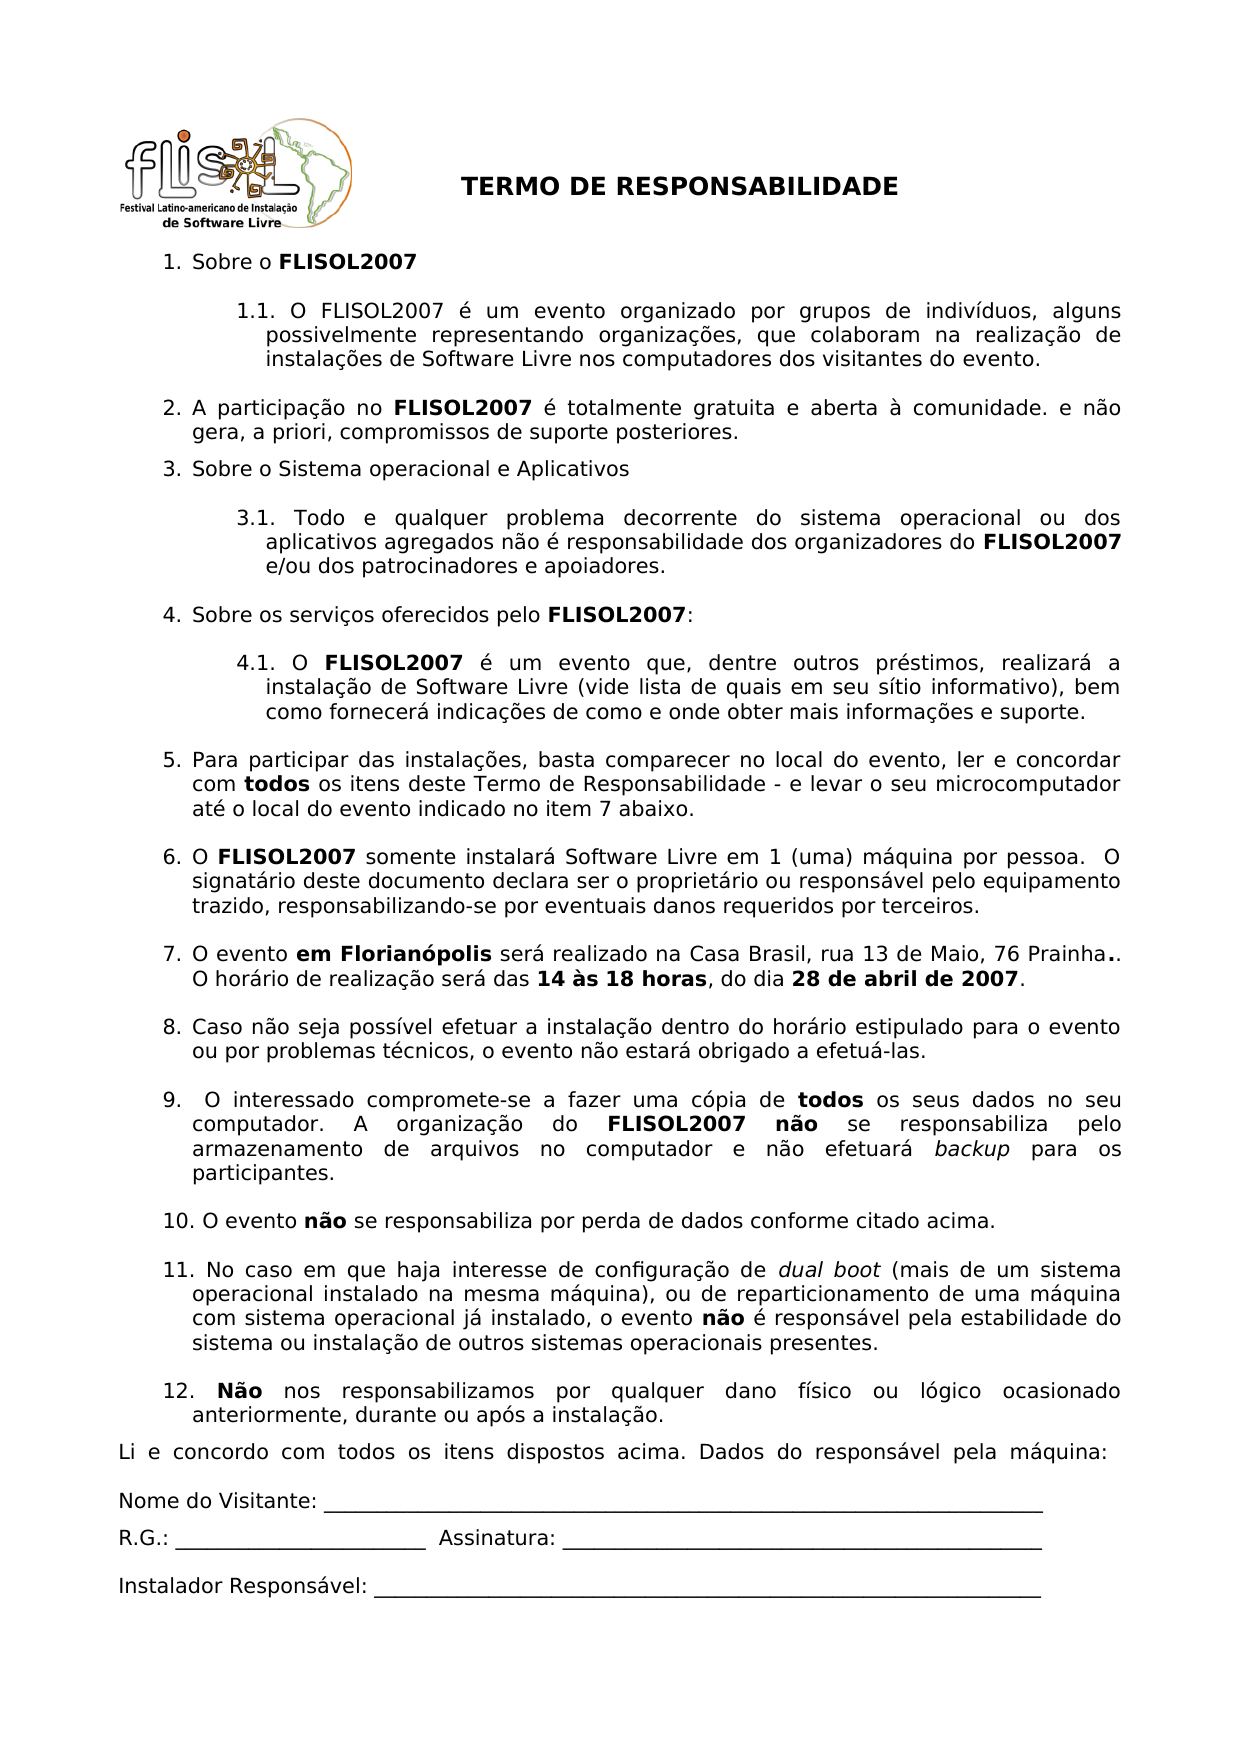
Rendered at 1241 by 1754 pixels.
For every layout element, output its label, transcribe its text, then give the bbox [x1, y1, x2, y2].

list Todo e qualquer problema decorrente do sistema operacional ou dos aplicativos agregados não é responsabilidade dos organizadores do FLISOL2007 e/ou dos patrocinadores e apoiadores. [236, 506, 1122, 578]
list O evento não se responsabiliza por perda de dados conforme citado acima. [162, 1209, 1122, 1234]
list Sobre o FLISOL2007 [162, 250, 1122, 274]
text TERMO DE RESPONSABILIDADE [352, 172, 1122, 201]
list O interessado compromete-se a fazer uma cópia de todos os seus dados no seu computador. A organização do FLISOL2007 não se responsabiliza pelo armazenamento de arquivos no computador e não efetuará backup para os participantes. [162, 1088, 1122, 1185]
list Sobre o Sistema operacional e Aplicativos [162, 457, 1122, 481]
list O FLISOL2007 é um evento que, dentre outros préstimos, realizará a instalação de Software Livre (vide lista de quais em seu sítio informativo), bem como fornecerá indicações de como e onde obter mais informações e suporte. [236, 651, 1122, 724]
list O FLISOL2007 é um evento organizado por grupos de indivíduos, alguns possivelmente representando organizações, que colaboram na realização de instalações de Software Livre nos computadores dos visitantes do evento. [236, 299, 1122, 372]
list Caso não seja possível efetuar a instalação dentro do horário estipulado para o evento ou por problemas técnicos, o evento não estará obrigado a efetuá-las. [162, 1015, 1122, 1064]
list O evento em Florianópolis será realizado na Casa Brasil, rua 13 de Maio, 76 Prainha.. O horário de realização será das 14 às 18 horas, do dia 28 de abril de 2007. [162, 942, 1122, 991]
list Para participar das instalações, basta comparecer no local do evento, ler e concordar com todos os itens deste Termo de Responsabilidade - e levar o seu microcomputador até o local do evento indicado no item 7 abaixo. [162, 748, 1122, 821]
list O FLISOL2007 somente instalará Software Livre em 1 (uma) máquina por pessoa. O signatário deste documento declara ser o proprietário ou responsável pelo equipamento trazido, responsabilizando-se por eventuais danos requeridos por terceiros. [162, 845, 1122, 918]
text R.G.: ________________________ Assinatura: ______________________________________________ Instalador Responsável: ________________________________________________________________ [118, 1526, 1122, 1623]
list No caso em que haja interesse de configuração de dual boot (mais de um sistema operacional instalado na mesma máquina), ou de reparticionamento de uma máquina com sistema operacional já instalado, o evento não é responsável pela estabilidade do sistema ou instalação de outros sistemas operacionais presentes. [162, 1258, 1122, 1355]
text Li e concordo com todos os itens dispostos acima. Dados do responsável pela máquina: Nome do Visitante: _____________________________________________________________________ [118, 1440, 1122, 1513]
list Sobre os serviços oferecidos pelo FLISOL2007: [162, 603, 1122, 627]
list A participação no FLISOL2007 é totalmente gratuita e aberta à comunidade. e não gera, a priori, compromissos de suporte posteriores. [162, 396, 1122, 444]
picture [120, 118, 352, 228]
list Não nos responsabilizamos por qualquer dano físico ou lógico ocasionado anteriormente, durante ou após a instalação. [162, 1379, 1122, 1428]
